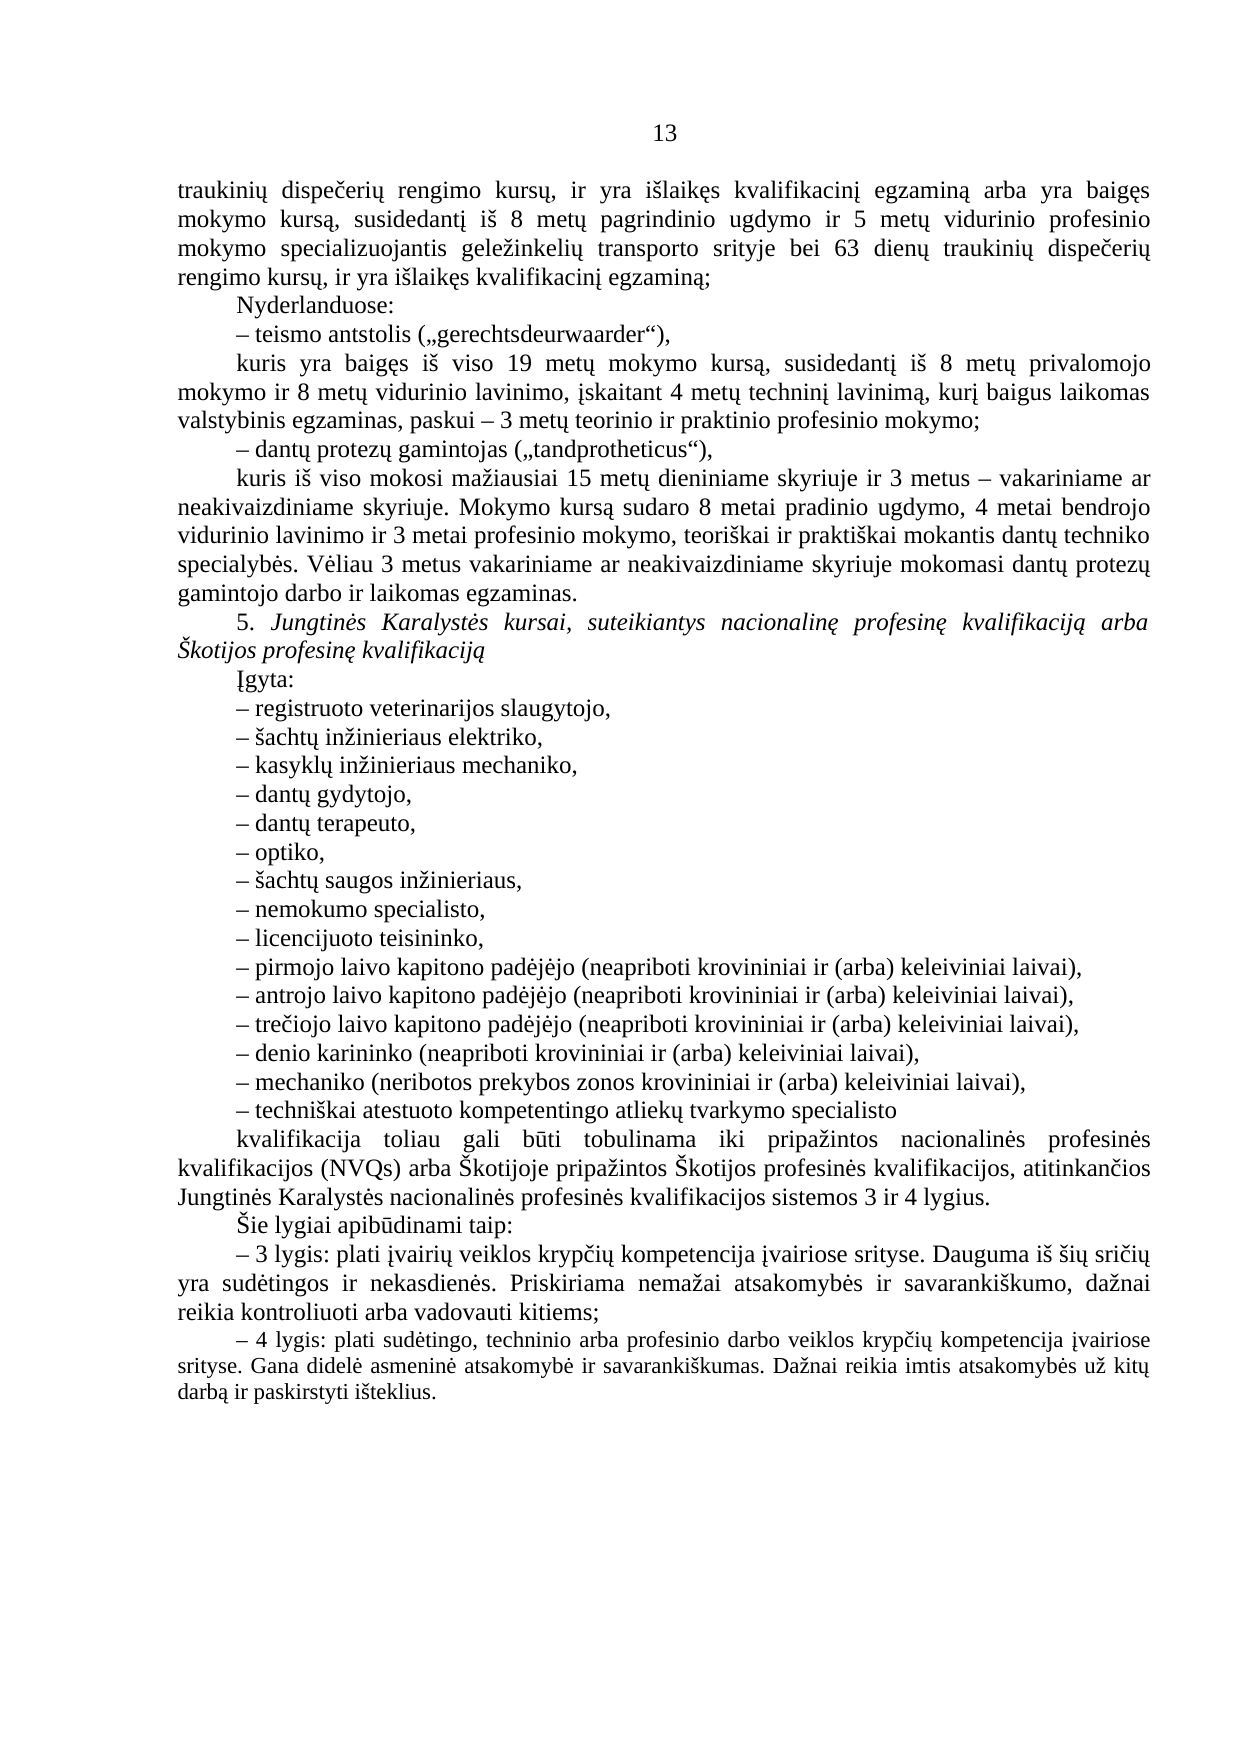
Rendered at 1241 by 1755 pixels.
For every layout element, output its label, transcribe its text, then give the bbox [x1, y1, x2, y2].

text – šachtų saugos inžinieriaus, [177, 866, 1152, 894]
text – šachtų inžinieriaus elektriko, [177, 722, 1152, 751]
text – mechaniko (neribotos prekybos zonos krovininiai ir (arba) keleiviniai laivai), [177, 1067, 1152, 1096]
text – pirmojo laivo kapitono padėjėjo (neapriboti krovininiai ir (arba) keleiviniai laivai), [177, 952, 1152, 981]
text Šie lygiai apibūdinami taip: [177, 1211, 1152, 1239]
text kvalifikacija toliau gali būti tobulinama iki pripažintos nacionalinės profesinės kvalifikacijos (NVQs) arba Škotijoje pripažintos Škotijos profesinės kvalifikacijos, atitinkančios Jungtinės Karalystės nacionalinės profesinės kvalifikacijos sistemos 3 ir 4 lygius. [177, 1124, 1152, 1211]
text – optiko, [177, 837, 1152, 866]
text – 4 lygis: plati sudėtingo, techninio arba profesinio darbo veiklos krypčių kompetencija įvairiose srityse. Gana didelė asmeninė atsakomybė ir savarankiškumas. Dažnai reikia imtis atsakomybės už kitų darbą ir paskirstyti išteklius. [177, 1326, 1152, 1405]
text – dantų gydytojo, [177, 779, 1152, 808]
text – dantų terapeuto, [177, 808, 1152, 837]
text – techniškai atestuoto kompetentingo atliekų tvarkymo specialisto [177, 1096, 1152, 1124]
text – dantų protezų gamintojas („tandprotheticus“), [177, 434, 1152, 463]
text – registruoto veterinarijos slaugytojo, [177, 693, 1152, 722]
text Įgyta: [177, 664, 1152, 693]
text – denio karininko (neapriboti krovininiai ir (arba) keleiviniai laivai), [177, 1038, 1152, 1067]
text – 3 lygis: plati įvairių veiklos krypčių kompetencija įvairiose srityse. Dauguma iš šių sričių yra sudėtingos ir nekasdienės. Priskiriama nemažai atsakomybės ir savarankiškumo, dažnai reikia kontroliuoti arba vadovauti kitiems; [177, 1239, 1152, 1326]
text – antrojo laivo kapitono padėjėjo (neapriboti krovininiai ir (arba) keleiviniai laivai), [177, 981, 1152, 1009]
text traukinių dispečerių rengimo kursų, ir yra išlaikęs kvalifikacinį egzaminą arba yra baigęs mokymo kursą, susidedantį iš 8 metų pagrindinio ugdymo ir 5 metų vidurinio profesinio mokymo specializuojantis geležinkelių transporto srityje bei 63 dienų traukinių dispečerių rengimo kursų, ir yra išlaikęs kvalifikacinį egzaminą; [177, 176, 1152, 291]
text Nyderlanduose: [177, 291, 1152, 319]
text – nemokumo specialisto, [177, 894, 1152, 923]
text – licencijuoto teisininko, [177, 923, 1152, 952]
text – kasyklų inžinieriaus mechaniko, [177, 751, 1152, 779]
text – trečiojo laivo kapitono padėjėjo (neapriboti krovininiai ir (arba) keleiviniai laivai), [177, 1009, 1152, 1038]
text kuris yra baigęs iš viso 19 metų mokymo kursą, susidedantį iš 8 metų privalomojo mokymo ir 8 metų vidurinio lavinimo, įskaitant 4 metų techninį lavinimą, kurį baigus laikomas valstybinis egzaminas, paskui – 3 metų teorinio ir praktinio profesinio mokymo; [177, 348, 1152, 434]
text – teismo antstolis („gerechtsdeurwaarder“), [177, 319, 1152, 348]
text kuris iš viso mokosi mažiausiai 15 metų dieniniame skyriuje ir 3 metus – vakariniame ar neakivaizdiniame skyriuje. Mokymo kursą sudaro 8 metai pradinio ugdymo, 4 metai bendrojo vidurinio lavinimo ir 3 metai profesinio mokymo, teoriškai ir praktiškai mokantis dantų techniko specialybės. Vėliau 3 metus vakariniame ar neakivaizdiniame skyriuje mokomasi dantų protezų gamintojo darbo ir laikomas egzaminas. [177, 463, 1152, 607]
text 5. Jungtinės Karalystės kursai, suteikiantys nacionalinę profesinę kvalifikaciją arba Škotijos profesinę kvalifikaciją [177, 607, 1152, 664]
